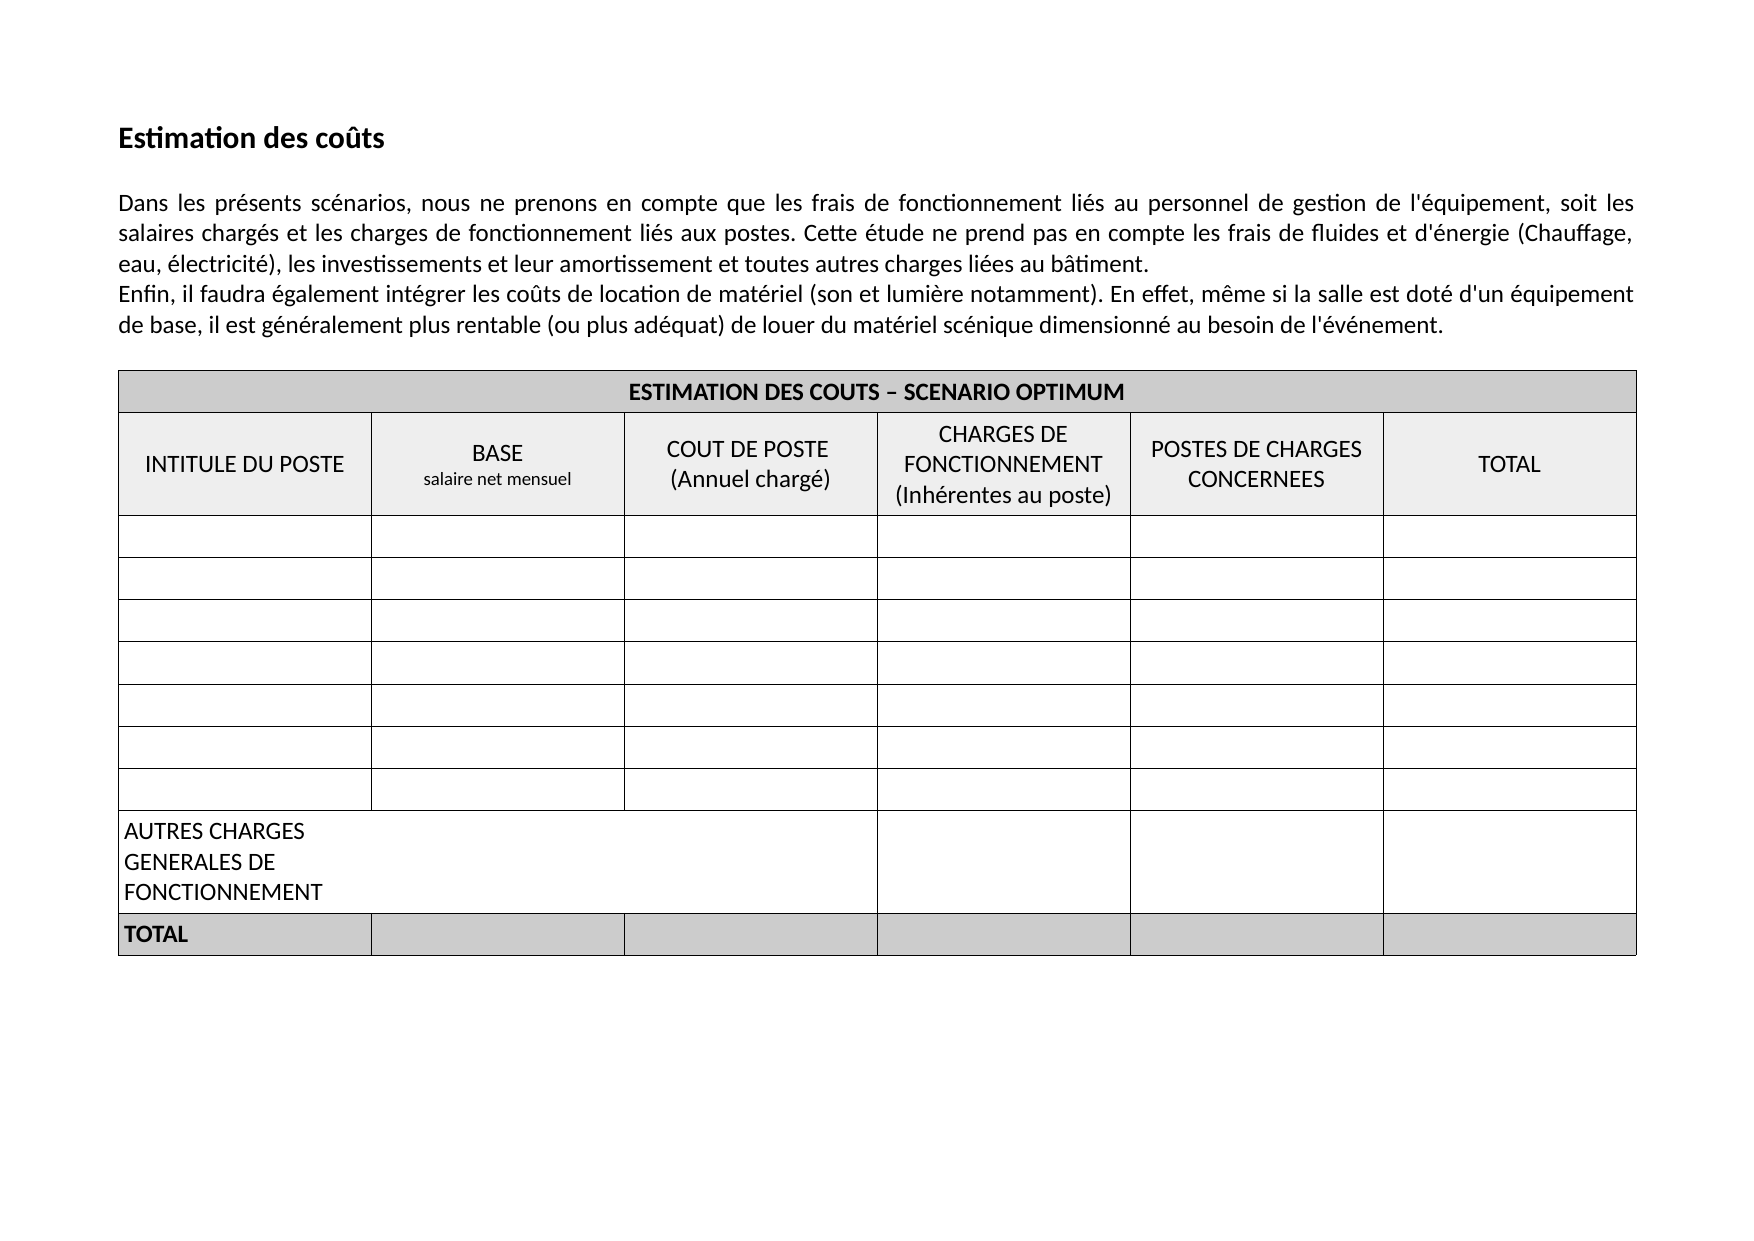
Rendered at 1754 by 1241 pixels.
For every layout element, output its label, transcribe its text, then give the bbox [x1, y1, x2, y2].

table_cell COUT DE POSTE (Annuel chargé) [625, 413, 877, 515]
table_cell [1131, 914, 1383, 955]
table_cell [1131, 769, 1383, 810]
table_cell [1384, 600, 1636, 641]
table_cell [1131, 811, 1383, 913]
table_cell TOTAL [1384, 413, 1636, 515]
table_cell [119, 600, 371, 641]
table_cell BASE salaire net mensuel [372, 413, 624, 515]
table_cell [1384, 516, 1636, 557]
table_cell [1384, 685, 1636, 726]
table_cell [1131, 558, 1383, 599]
table_cell [1131, 727, 1383, 768]
table_cell [878, 769, 1130, 810]
table_cell TOTAL [119, 914, 371, 955]
table_cell AUTRES CHARGES GENERALES DE FONCTIONNEMENT [119, 811, 877, 913]
table_cell [625, 600, 877, 641]
table_cell [1384, 811, 1636, 913]
table_cell [625, 727, 877, 768]
table_cell [625, 685, 877, 726]
table_cell [119, 727, 371, 768]
table_cell [1131, 642, 1383, 683]
table_cell [1384, 558, 1636, 599]
table_cell [878, 516, 1130, 557]
text Enfin, il faudra également intégrer les coûts de location de matériel (son et lumière notamment). En effet, même si la salle est doté d'un équipement de base, il est généralement plus rentable (ou plus adéquat) de louer du matériel scénique dimensionné au besoin de l'événement. [118, 278, 1636, 339]
table_cell [625, 914, 877, 955]
table_cell [372, 516, 624, 557]
table_cell [372, 558, 624, 599]
table_cell [625, 516, 877, 557]
table_cell [625, 558, 877, 599]
table_cell [878, 642, 1130, 683]
table_cell [1384, 769, 1636, 810]
table_header ESTIMATION DES COUTS – SCENARIO OPTIMUM [119, 371, 1636, 412]
table_cell [1384, 914, 1636, 955]
table_cell [878, 685, 1130, 726]
table_cell [119, 558, 371, 599]
table_cell POSTES DE CHARGES CONCERNEES [1131, 413, 1383, 515]
table_cell [119, 769, 371, 810]
text Dans les présents scénarios, nous ne prenons en compte que les frais de fonctionnement liés au personnel de gestion de l'équipement, soit les salaires chargés et les charges de fonctionnement liés aux postes. Cette étude ne prend pas en compte les frais de fluides et d'énergie (Chauffage, eau, électricité), les investissements et leur amortissement et toutes autres charges liées au bâtiment. [118, 187, 1636, 278]
table_cell [119, 516, 371, 557]
text Estimation des coûts [118, 118, 1636, 156]
table_cell [372, 600, 624, 641]
table_cell [119, 642, 371, 683]
table_cell [625, 769, 877, 810]
table_cell [1131, 600, 1383, 641]
table_cell [878, 811, 1130, 913]
table_cell CHARGES DE FONCTIONNEMENT (Inhérentes au poste) [878, 413, 1130, 515]
table_cell [1384, 727, 1636, 768]
table_cell [372, 914, 624, 955]
table_cell INTITULE DU POSTE [119, 413, 371, 515]
table_cell [878, 600, 1130, 641]
table_cell [878, 727, 1130, 768]
table_cell [372, 769, 624, 810]
table_cell [1131, 516, 1383, 557]
table_cell [625, 642, 877, 683]
table_cell [372, 642, 624, 683]
table_cell [119, 685, 371, 726]
table_cell [372, 685, 624, 726]
table_cell [878, 558, 1130, 599]
table_cell [878, 914, 1130, 955]
table_cell [1131, 685, 1383, 726]
table_cell [372, 727, 624, 768]
table_cell [1384, 642, 1636, 683]
